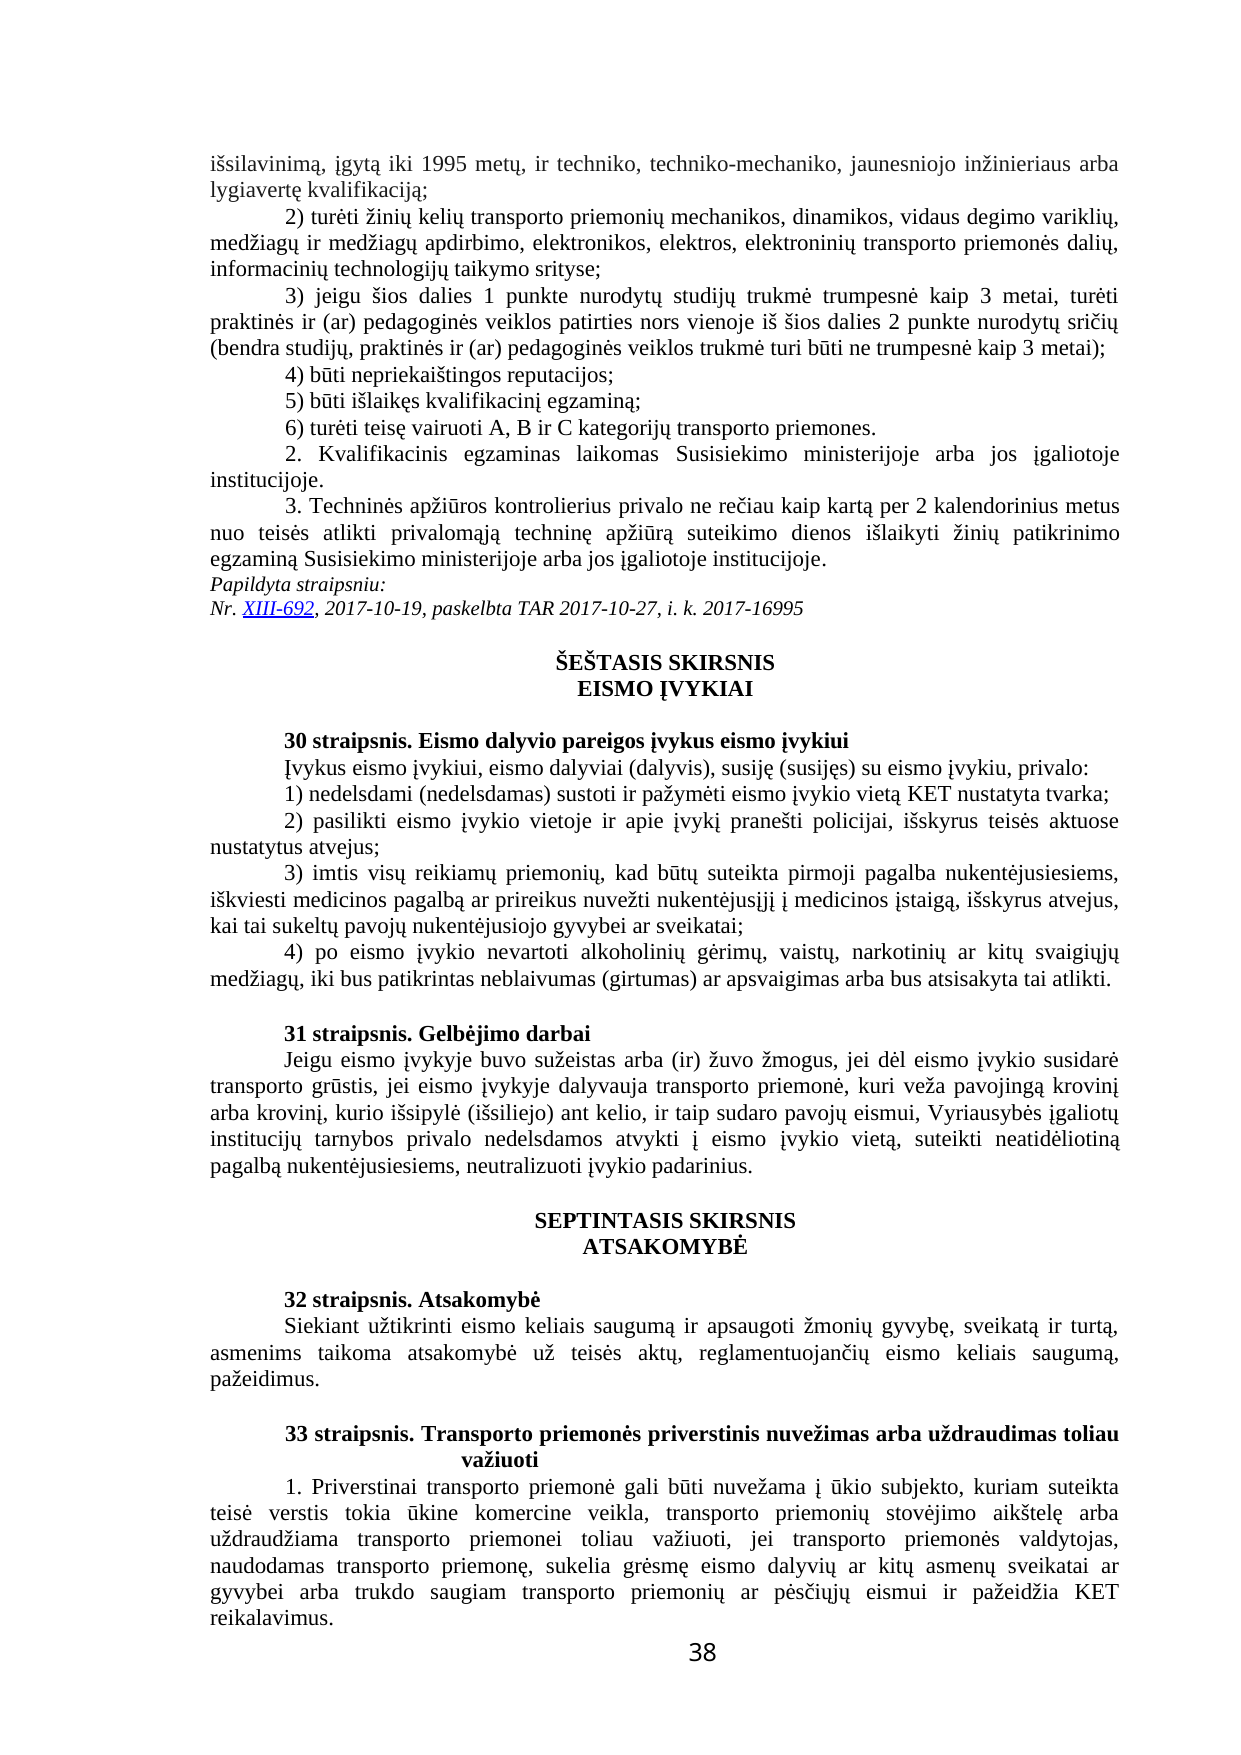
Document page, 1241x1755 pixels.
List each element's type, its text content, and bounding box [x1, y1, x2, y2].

text 5) būti išlaikęs kvalifikacinį egzaminą; [210, 387, 1120, 413]
text 33 straipsnis. Transporto priemonės priverstinis nuvežimas arba uždraudimas toliau važiuoti [285, 1420, 1120, 1473]
text 32 straipsnis. Atsakomybė [210, 1286, 1120, 1312]
text 4) būti nepriekaištingos reputacijos; [210, 361, 1120, 387]
text SEPTINTASIS SKIRSNIS [210, 1207, 1120, 1233]
text ATSAKOMYBĖ [210, 1233, 1120, 1259]
text Jeigu eismo įvykyje buvo sužeistas arba (ir) žuvo žmogus, jei dėl eismo įvykio susidarė transporto grūstis, jei eismo įvykyje dalyvauja transporto priemonė, kuri veža pavojingą krovinį arba krovinį, kurio išsipylė (išsiliejo) ant kelio, ir taip sudaro pavojų eismui, Vyriausybės įgaliotų institucijų tarnybos privalo nedelsdamos atvykti į eismo įvykio vietą, suteikti neatidėliotiną pagalbą nukentėjusiesiems, neutralizuoti įvykio padarinius. [210, 1046, 1120, 1178]
text Įvykus eismo įvykiui, eismo dalyviai (dalyvis), susiję (susijęs) su eismo įvykiu, privalo: [210, 754, 1120, 780]
text EISMO ĮVYKIAI [210, 675, 1120, 701]
text 1. Priverstinai transporto priemonė gali būti nuvežama į ūkio subjekto, kuriam suteikta teisė verstis tokia ūkine komercine veikla, transporto priemonių stovėjimo aikštelę arba uždraudžiama transporto priemonei toliau važiuoti, jei transporto priemonės valdytojas, naudodamas transporto priemonę, sukelia grėsmę eismo dalyvių ar kitų asmenų sveikatai ar gyvybei arba trukdo saugiam transporto priemonių ar pėsčiųjų eismui ir pažeidžia KET reikalavimus. [210, 1473, 1120, 1631]
text 3) jeigu šios dalies 1 punkte nurodytų studijų trukmė trumpesnė kaip 3 metai, turėti praktinės ir (ar) pedagoginės veiklos patirties nors vienoje iš šios dalies 2 punkte nurodytų sričių (bendra studijų, praktinės ir (ar) pedagoginės veiklos trukmė turi būti ne trumpesnė kaip 3 metai); [210, 282, 1120, 361]
text 4) po eismo įvykio nevartoti alkoholinių gėrimų, vaistų, narkotinių ar kitų svaigiųjų medžiagų, iki bus patikrintas neblaivumas (girtumas) ar apsvaigimas arba bus atsisakyta tai atlikti. [210, 938, 1120, 991]
text 31 straipsnis. Gelbėjimo darbai [210, 1020, 1120, 1046]
text 6) turėti teisę vairuoti A, B ir C kategorijų transporto priemones. [210, 413, 1120, 440]
text 1) nedelsdami (nedelsdamas) sustoti ir pažymėti eismo įvykio vietą KET nustatyta tvarka; [210, 780, 1120, 807]
text 2) turėti žinių kelių transporto priemonių mechanikos, dinamikos, vidaus degimo variklių, medžiagų ir medžiagų apdirbimo, elektronikos, elektros, elektroninių transporto priemonės dalių, informacinių technologijų taikymo srityse; [210, 203, 1120, 282]
text 2) pasilikti eismo įvykio vietoje ir apie įvykį pranešti policijai, išskyrus teisės aktuose nustatytus atvejus; [210, 807, 1120, 859]
text išsilavinimą, įgytą iki 1995 metų, ir techniko, techniko-mechaniko, jaunesniojo inžinieriaus arba lygiavertę kvalifikaciją; [210, 150, 1120, 203]
text 2. Kvalifikacinis egzaminas laikomas Susisiekimo ministerijoje arba jos įgaliotoje institucijoje. [210, 440, 1120, 493]
text Siekiant užtikrinti eismo keliais saugumą ir apsaugoti žmonių gyvybę, sveikatą ir turtą, asmenims taikoma atsakomybė už teisės aktų, reglamentuojančių eismo keliais saugumą, pažeidimus. [210, 1312, 1120, 1391]
text 30 straipsnis. Eismo dalyvio pareigos įvykus eismo įvykiui [210, 728, 1120, 754]
text 3. Techninės apžiūros kontrolierius privalo ne rečiau kaip kartą per 2 kalendorinius metus nuo teisės atlikti privalomąją techninę apžiūrą suteikimo dienos išlaikyti žinių patikrinimo egzaminą Susisiekimo ministerijoje arba jos įgaliotoje institucijoje. [210, 493, 1120, 572]
text Nr. XIII-692, 2017-10-19, paskelbta TAR 2017-10-27, i. k. 2017-16995 [210, 596, 1120, 620]
text ŠEŠTASIS SKIRSNIS [210, 648, 1120, 675]
text 3) imtis visų reikiamų priemonių, kad būtų suteikta pirmoji pagalba nukentėjusiesiems, iškviesti medicinos pagalbą ar prireikus nuvežti nukentėjusįjį į medicinos įstaigą, išskyrus atvejus, kai tai sukeltų pavojų nukentėjusiojo gyvybei ar sveikatai; [210, 859, 1120, 938]
text Papildyta straipsniu: [210, 572, 1120, 596]
